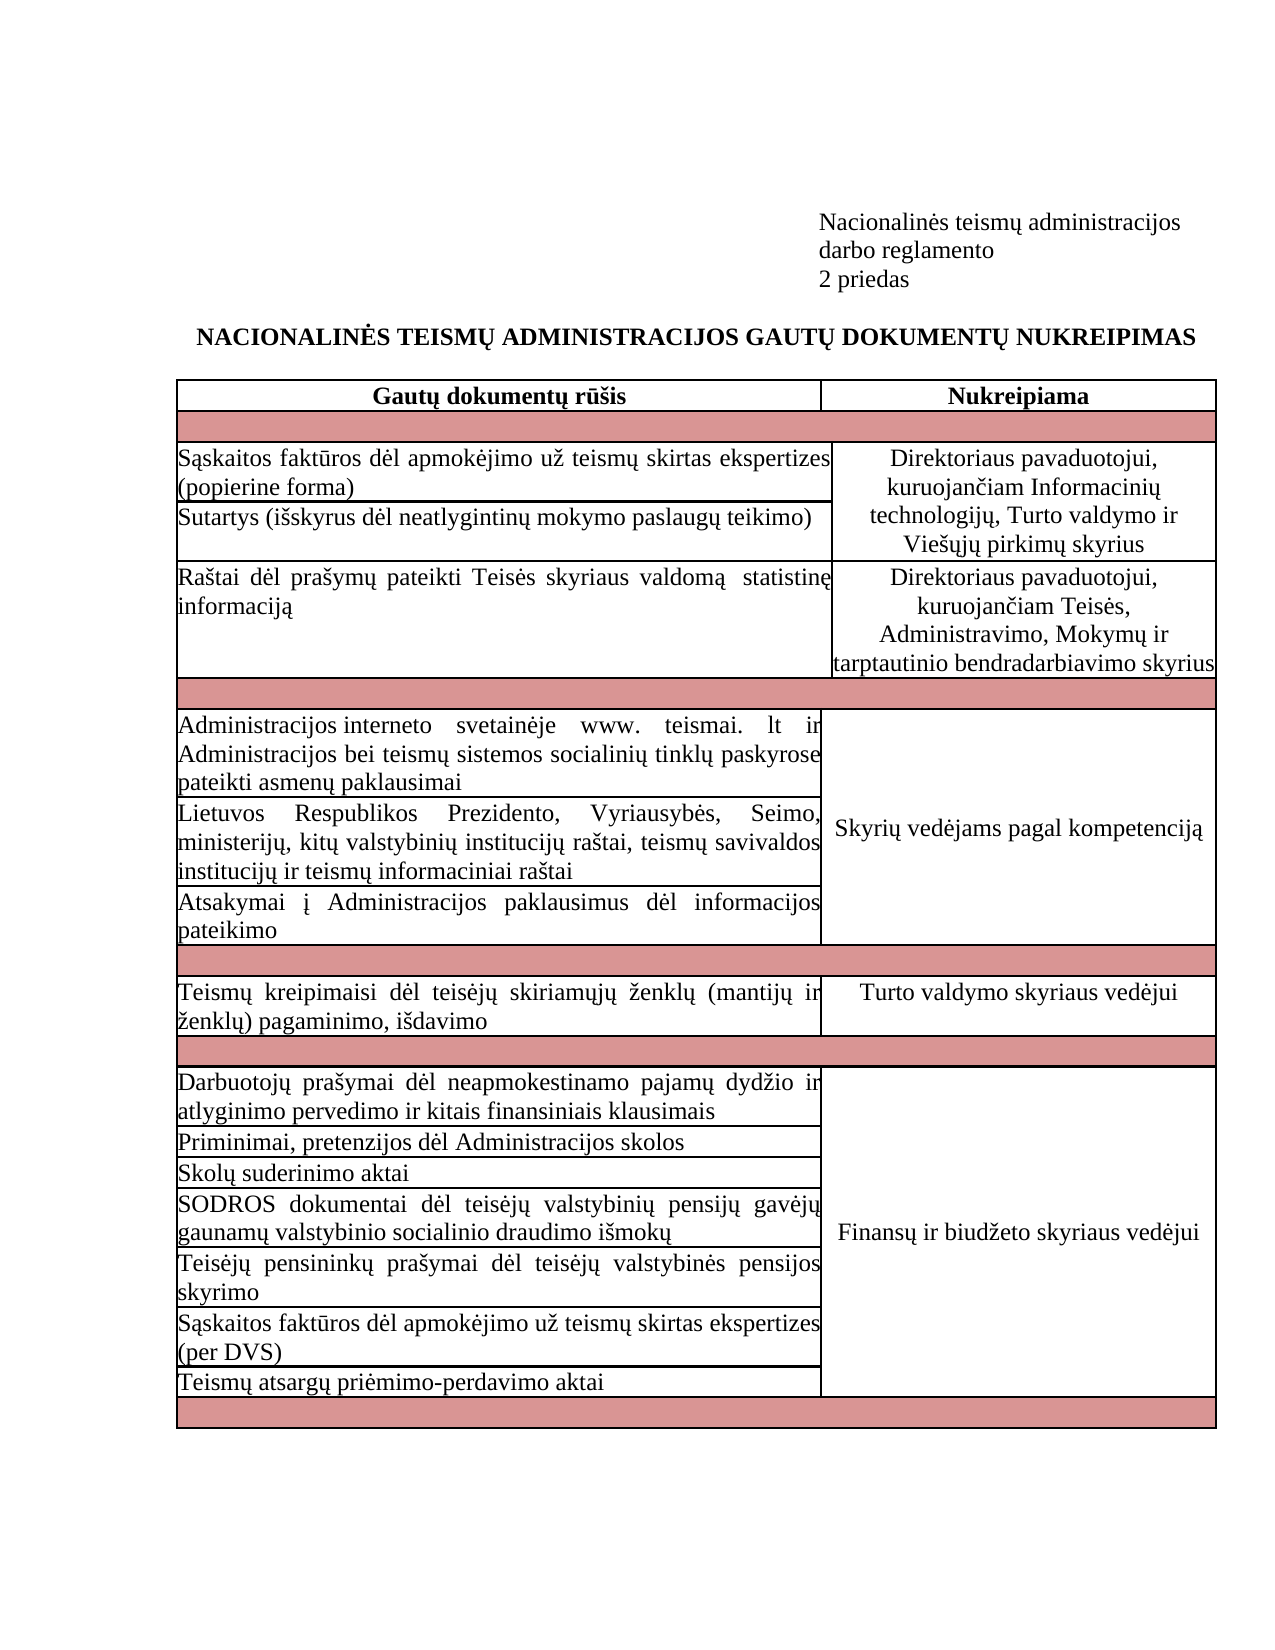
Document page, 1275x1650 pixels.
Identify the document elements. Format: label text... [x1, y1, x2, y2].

text darbo reglamento [709, 235, 1216, 264]
table_cell Sutartys (išskyrus dėl neatlygintinų mokymo paslaugų teikimo) [178, 503, 831, 560]
table_cell Teismų atsargų priėmimo-perdavimo aktai [178, 1368, 820, 1396]
table_cell [178, 1398, 1215, 1427]
table_cell Priminimai, pretenzijos dėl Administracijos skolos [178, 1127, 820, 1156]
table_cell Lietuvos Respublikos Prezidento, Vyriausybės, Seimo, ministerijų, kitų valstybinių institucijų raštai, teismų savivaldos institucijų ir teismų informaciniai raštai [178, 798, 820, 884]
table_cell SODROS dokumentai dėl teisėjų valstybinių pensijų gavėjų gaunamų valstybinio socialinio draudimo išmokų [178, 1189, 820, 1246]
table_cell [178, 1037, 1215, 1065]
table_cell Skolų suderinimo aktai [178, 1158, 820, 1187]
table_header Gautų dokumentų rūšis [178, 381, 820, 410]
text Nacionalinės teismų administracijos [709, 207, 1216, 235]
table_header Nukreipiama [822, 381, 1215, 410]
text NACIONALINĖS TEISMŲ ADMINISTRACIJOS GAUTŲ DOKUMENTŲ NUKREIPIMAS [177, 322, 1216, 350]
table_cell Skyrių vedėjams pagal kompetenciją [822, 710, 1215, 944]
table_cell [178, 679, 1215, 708]
text 2 priedas [709, 264, 1216, 293]
table_cell Raštai dėl prašymų pateikti Teisės skyriaus valdomą statistinę informaciją [178, 562, 831, 677]
table_cell Atsakymai į Administracijos paklausimus dėl informacijos pateikimo [178, 887, 820, 944]
table_cell Direktoriaus pavaduotojui, kuruojančiam Teisės, Administravimo, Mokymų ir tarptautinio bendradarbiavimo skyrius [833, 562, 1215, 677]
table_cell Administracijos interneto svetainėje www. teismai. lt ir Administracijos bei teismų sistemos socialinių tinklų paskyrose pateikti asmenų paklausimai [178, 710, 820, 796]
table_cell Turto valdymo skyriaus vedėjui [822, 977, 1215, 1034]
table_cell Sąskaitos faktūros dėl apmokėjimo už teismų skirtas ekspertizes (per DVS) [178, 1308, 820, 1365]
table_cell Direktoriaus pavaduotojui, kuruojančiam Informacinių technologijų, Turto valdymo ir Viešųjų pirkimų skyrius [833, 443, 1215, 560]
table_cell Darbuotojų prašymai dėl neapmokestinamo pajamų dydžio ir atlyginimo pervedimo ir kitais finansiniais klausimais [178, 1068, 820, 1125]
table_cell Teismų kreipimaisi dėl teisėjų skiriamųjų ženklų (mantijų ir ženklų) pagaminimo, išdavimo [178, 977, 820, 1034]
table_cell Teisėjų pensininkų prašymai dėl teisėjų valstybinės pensijos skyrimo [178, 1248, 820, 1306]
table_cell [178, 412, 1215, 441]
table_cell Finansų ir biudžeto skyriaus vedėjui [822, 1068, 1215, 1396]
table_cell [178, 946, 1215, 975]
table_cell Sąskaitos faktūros dėl apmokėjimo už teismų skirtas ekspertizes (popierine forma) [178, 443, 831, 500]
